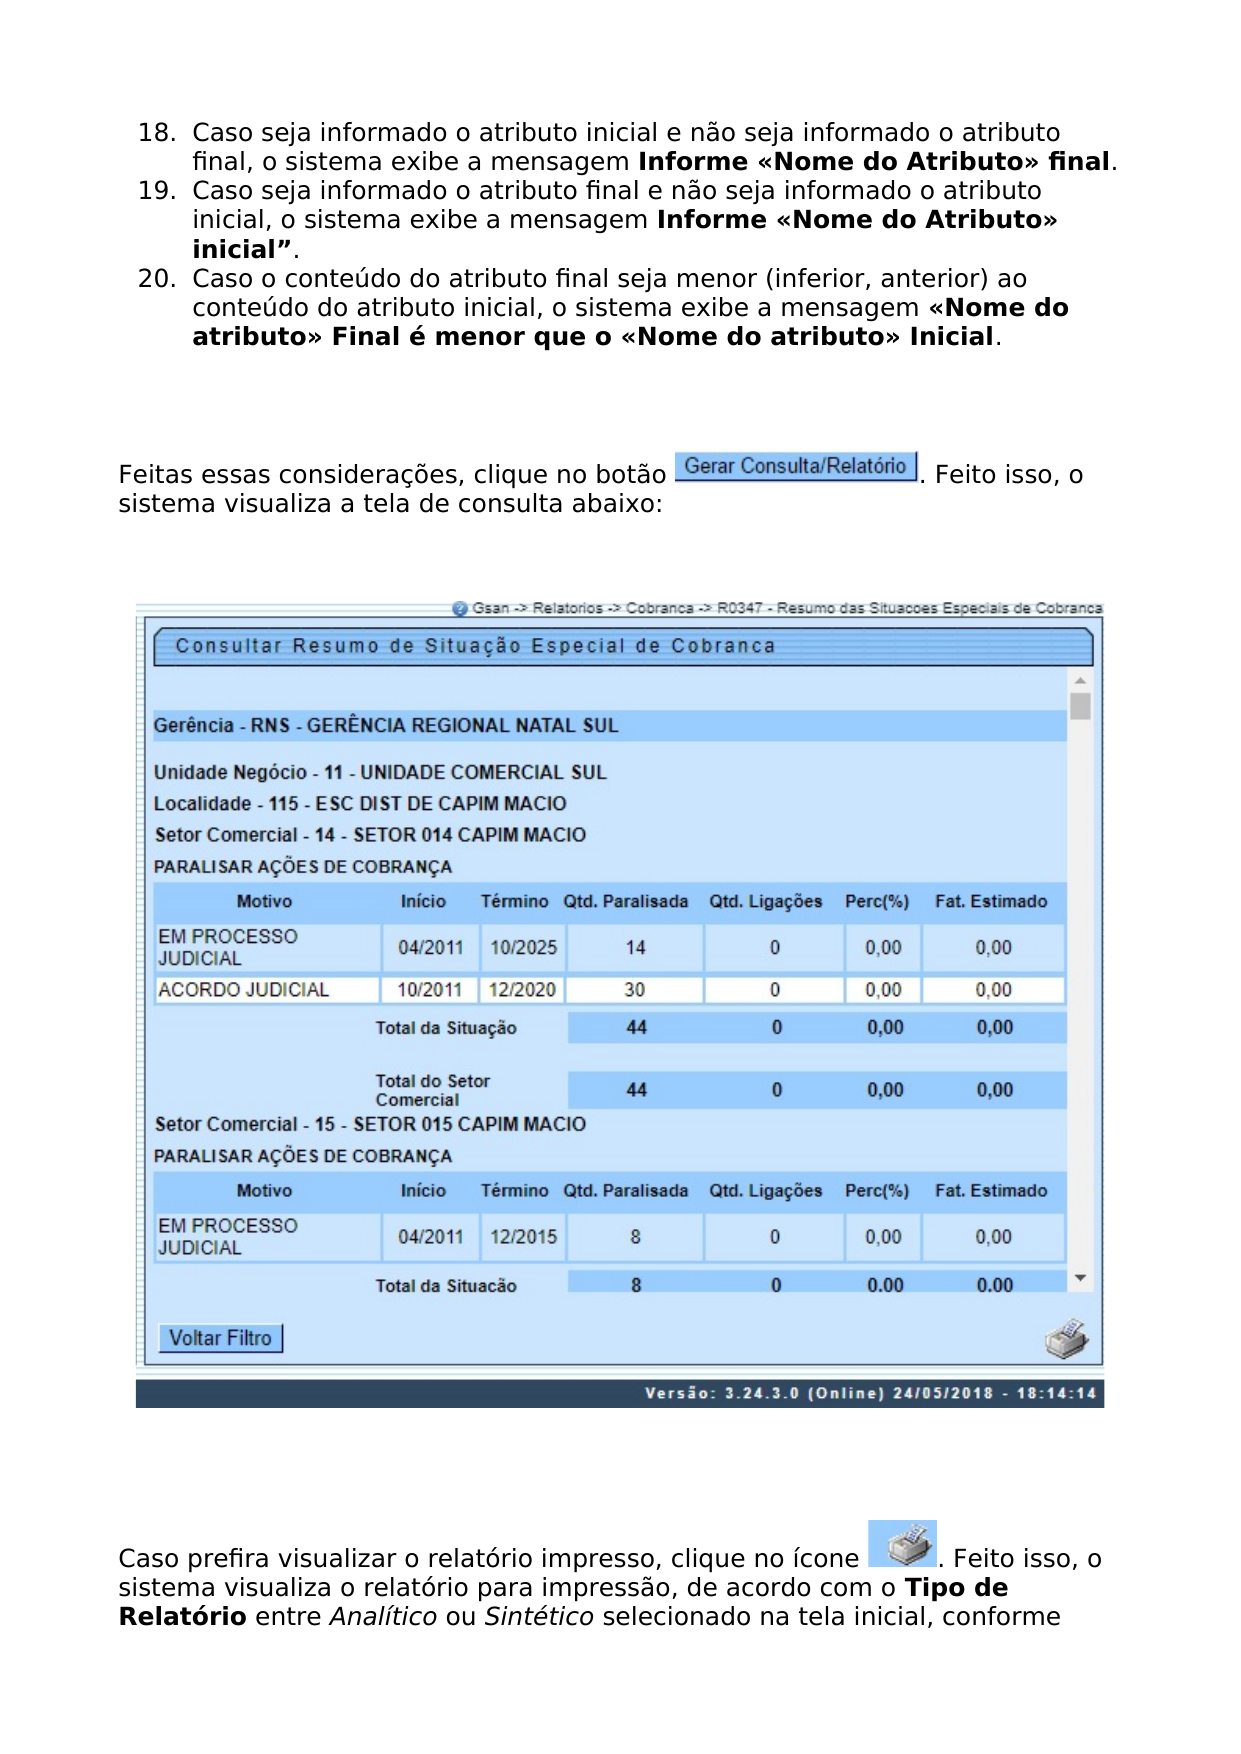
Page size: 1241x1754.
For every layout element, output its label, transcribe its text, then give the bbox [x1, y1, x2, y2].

text Caso prefira visualizar o relatório impresso, clique no ícone . Feito isso, o sistema visualiza o relatório para impressão, de acordo com o Tipo de Relatório entre Analítico ou Sintético selecionado na tela inicial, conforme [118, 1520, 1122, 1631]
picture [135, 601, 1105, 1408]
list Caso o conteúdo do atributo final seja menor (inferior, anterior) ao conteúdo do atributo inicial, o sistema exibe a mensagem «Nome do atributo» Final é menor que o «Nome do atributo» Inicial. [177, 264, 1122, 351]
list Caso seja informado o atributo final e não seja informado o atributo inicial, o sistema exibe a mensagem Informe «Nome do Atributo» inicial”. [177, 176, 1122, 264]
list Caso seja informado o atributo inicial e não seja informado o atributo final, o sistema exibe a mensagem Informe «Nome do Atributo» final. [177, 118, 1122, 176]
picture [868, 1520, 937, 1567]
picture [675, 451, 919, 483]
text Feitas essas considerações, clique no botão . Feito isso, o sistema visualiza a tela de consulta abaixo: [118, 452, 1122, 518]
